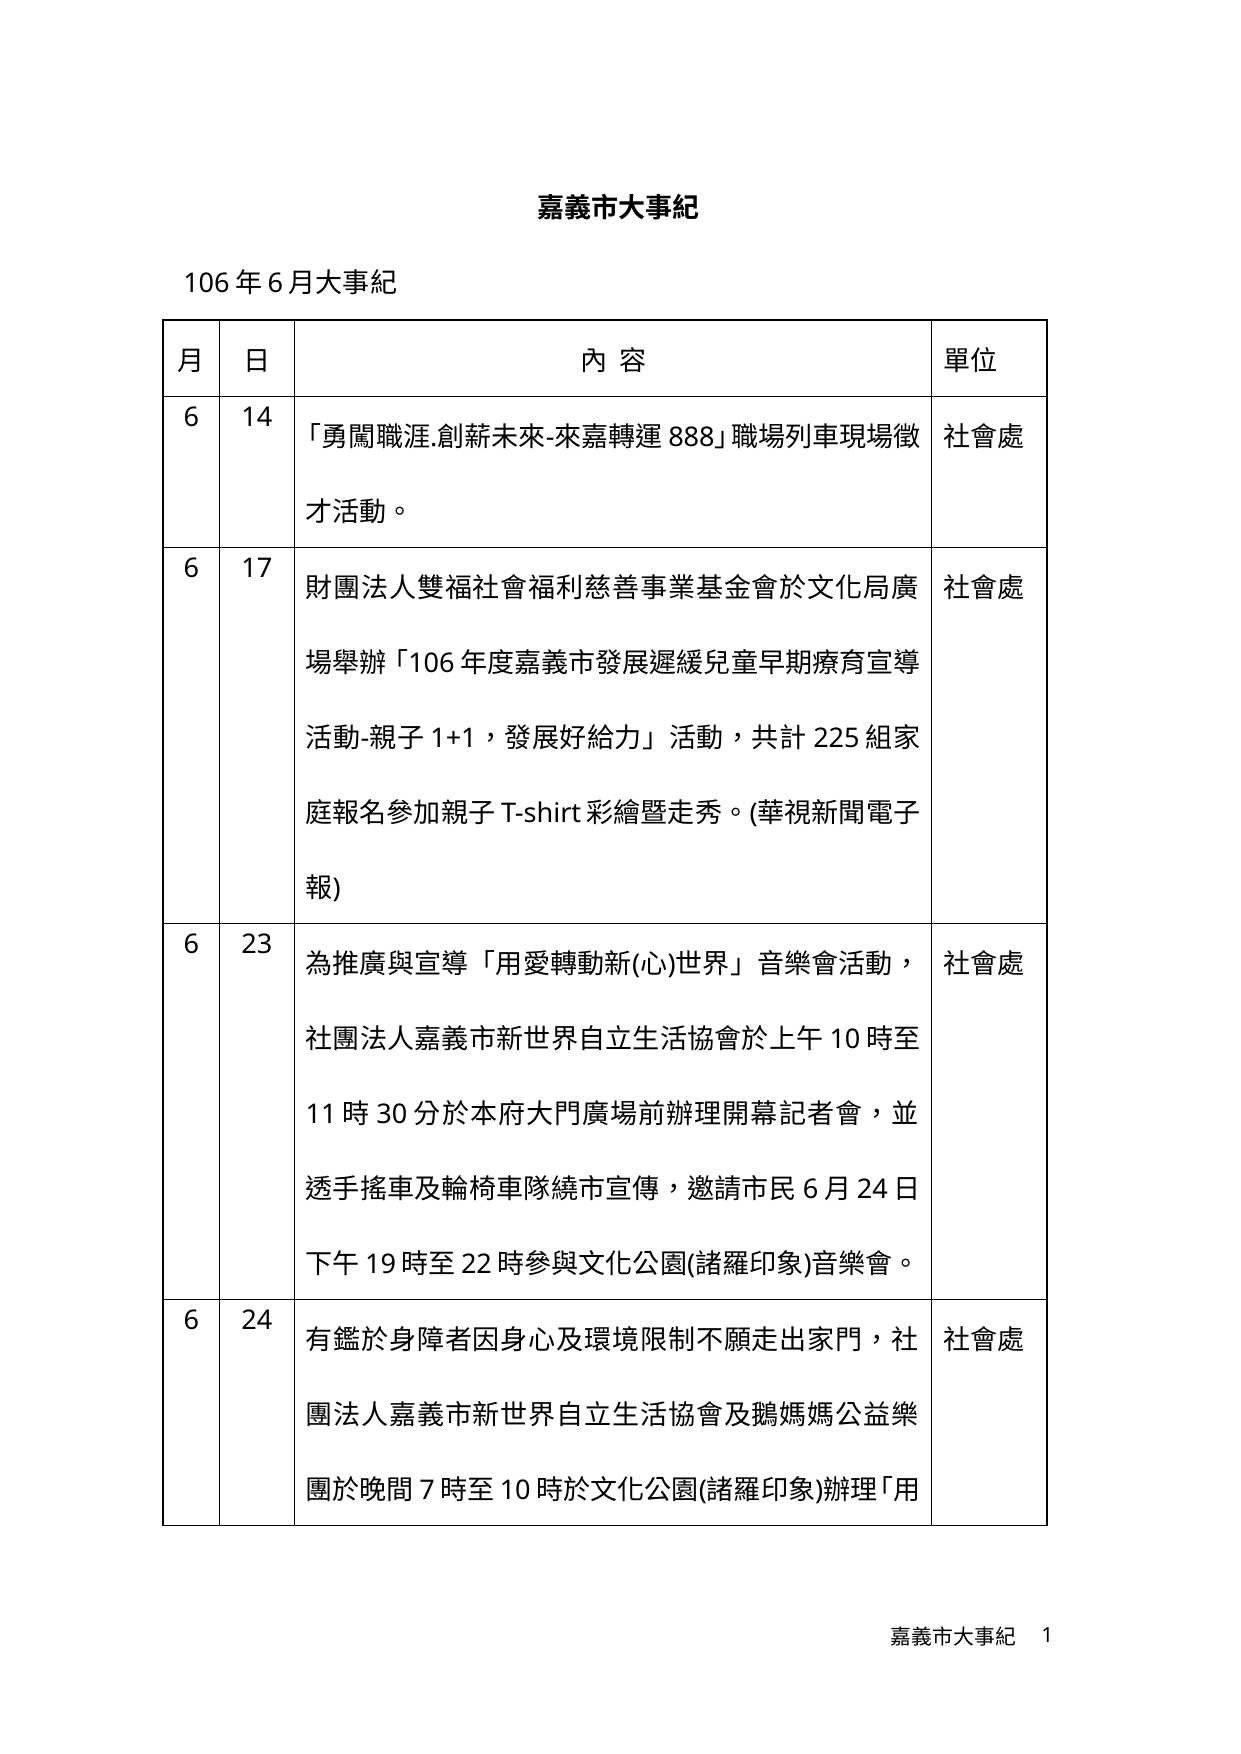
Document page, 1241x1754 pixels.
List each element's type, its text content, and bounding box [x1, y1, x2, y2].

table_cell 財團法人雙福社會福利慈善事業基金會於文化局廣場舉辦「106年度嘉義市發展遲緩兒童早期療育宣導活動-親子1+1，發展好給力」活動，共計225組家庭報名參加親子T-shirt彩繪暨走秀。(華視新聞電子報) [295, 548, 931, 923]
table_cell 社會處 [932, 397, 1046, 547]
table_cell 14 [220, 397, 294, 547]
table_header 日 [220, 321, 294, 396]
table_header 月 [164, 321, 219, 396]
table_cell 6 [164, 548, 219, 923]
table_header 內 容 [295, 321, 931, 396]
table_cell 「勇闖職涯.創薪未來-來嘉轉運888」職場列車現場徵才活動。 [295, 397, 931, 547]
text 嘉義市大事紀 [183, 168, 1053, 243]
table_cell 24 [220, 1300, 294, 1525]
table_cell 6 [164, 924, 219, 1299]
table_header 單位 [932, 321, 1046, 396]
text 106年6月大事紀 [183, 243, 1053, 318]
table_cell 6 [164, 397, 219, 547]
table_cell 17 [220, 548, 294, 923]
table_cell 為推廣與宣導「用愛轉動新(心)世界」音樂會活動，社團法人嘉義市新世界自立生活協會於上午10時至11時30分於本府大門廣場前辦理開幕記者會，並透手搖車及輪椅車隊繞市宣傳，邀請市民6月24日下午19時至22時參與文化公園(諸羅印象)音樂會。 [295, 924, 931, 1299]
table_cell 有鑑於身障者因身心及環境限制不願走出家門，社團法人嘉義市新世界自立生活協會及鵝媽媽公益樂團於晚間7時至10時於文化公園(諸羅印象)辦理「用 [295, 1300, 931, 1525]
table_cell 社會處 [932, 548, 1046, 923]
table_cell 23 [220, 924, 294, 1299]
table_cell 社會處 [932, 1300, 1046, 1525]
table_cell 社會處 [932, 924, 1046, 1299]
table_cell 6 [164, 1300, 219, 1525]
